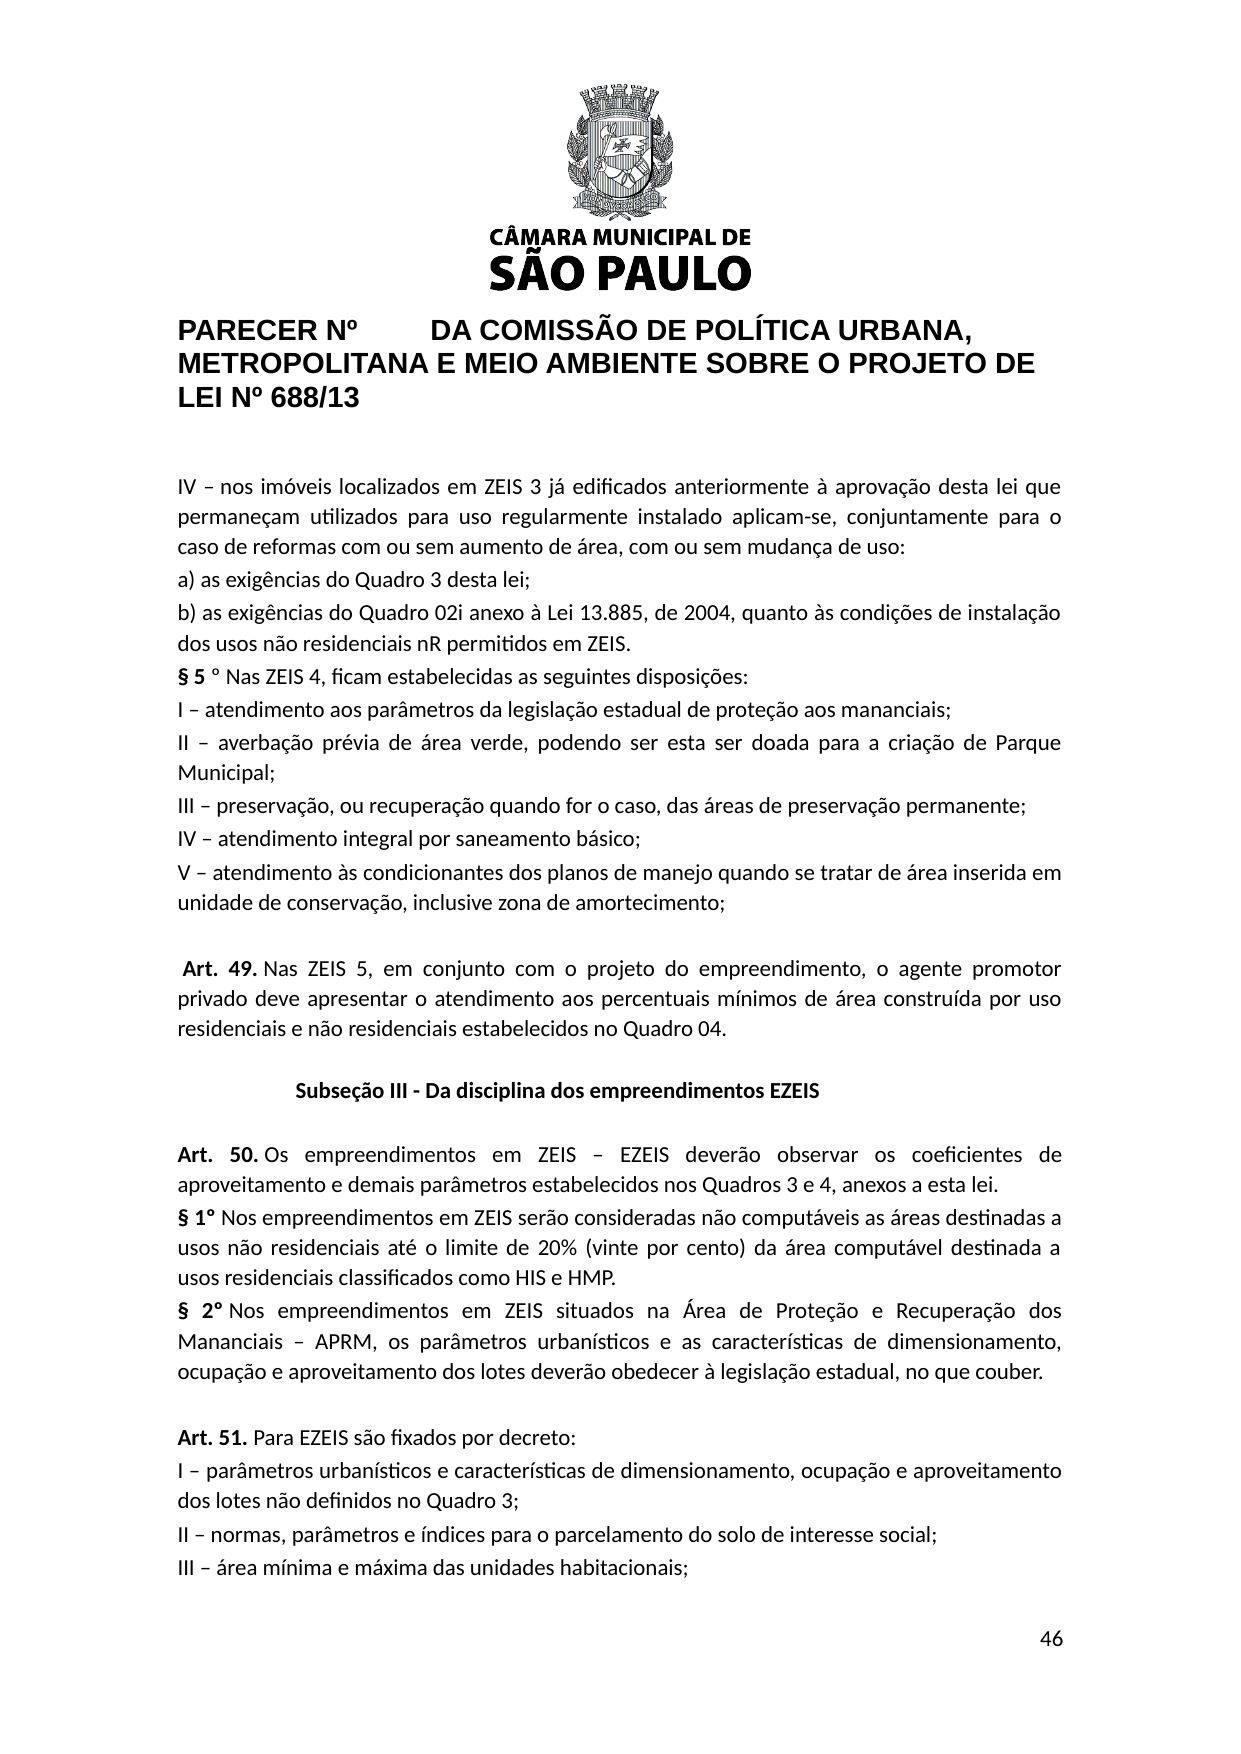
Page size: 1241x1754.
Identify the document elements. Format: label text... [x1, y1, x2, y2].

text Subseção III - Da disciplina dos empreendimentos EZEIS [177, 1076, 1063, 1104]
text IV – nos imóveis localizados em ZEIS 3 já edificados anteriormente à aprovação desta lei que permaneçam utilizados para uso regularmente instalado aplicam-se, conjuntamente para o caso de reformas com ou sem aumento de área, com ou sem mudança de uso: [177, 472, 1063, 560]
text III – preservação, ou recuperação quando for o caso, das áreas de preservação permanente; [177, 791, 1063, 819]
text III – área mínima e máxima das unidades habitacionais; [177, 1553, 1063, 1581]
text II – normas, parâmetros e índices para o parcelamento do solo de interesse social; [177, 1520, 1063, 1548]
text § 5 º Nas ZEIS 4, ficam estabelecidas as seguintes disposições: [177, 662, 1063, 690]
text b) as exigências do Quadro 02i anexo à Lei 13.885, de 2004, quanto às condições de instalação dos usos não residenciais nR permitidos em ZEIS. [177, 598, 1063, 657]
text Art. 49. Nas ZEIS 5, em conjunto com o projeto do empreendimento, o agente promotor privado deve apresentar o atendimento aos percentuais mínimos de área construída por uso residenciais e não residenciais estabelecidos no Quadro 04. [177, 954, 1063, 1043]
picture [488, 83, 752, 292]
text § 1º Nos empreendimentos em ZEIS serão consideradas não computáveis as áreas destinadas a usos não residenciais até o limite de 20% (vinte por cento) da área computável destinada a usos residenciais classificados como HIS e HMP. [177, 1203, 1063, 1292]
text IV – atendimento integral por saneamento básico; [177, 824, 1063, 853]
text Art. 51. Para EZEIS são fixados por decreto: [177, 1423, 1063, 1451]
text V – atendimento às condicionantes dos planos de manejo quando se tratar de área inserida em unidade de conservação, inclusive zona de amortecimento; [177, 858, 1063, 916]
text Art. 50. Os empreendimentos em ZEIS – EZEIS deverão observar os coeficientes de aproveitamento e demais parâmetros estabelecidos nos Quadros 3 e 4, anexos a esta lei. [177, 1140, 1063, 1198]
text I – atendimento aos parâmetros da legislação estadual de proteção aos mananciais; [177, 695, 1063, 723]
text I – parâmetros urbanísticos e características de dimensionamento, ocupação e aproveitamento dos lotes não definidos no Quadro 3; [177, 1456, 1063, 1515]
text II – averbação prévia de área verde, podendo ser esta ser doada para a criação de Parque Municipal; [177, 728, 1063, 786]
text a) as exigências do Quadro 3 desta lei; [177, 565, 1063, 593]
text § 2º Nos empreendimentos em ZEIS situados na Área de Proteção e Recuperação dos Mananciais – APRM, os parâmetros urbanísticos e as características de dimensionamento, ocupação e aproveitamento dos lotes deverão obedecer à legislação estadual, no que couber. [177, 1297, 1063, 1385]
